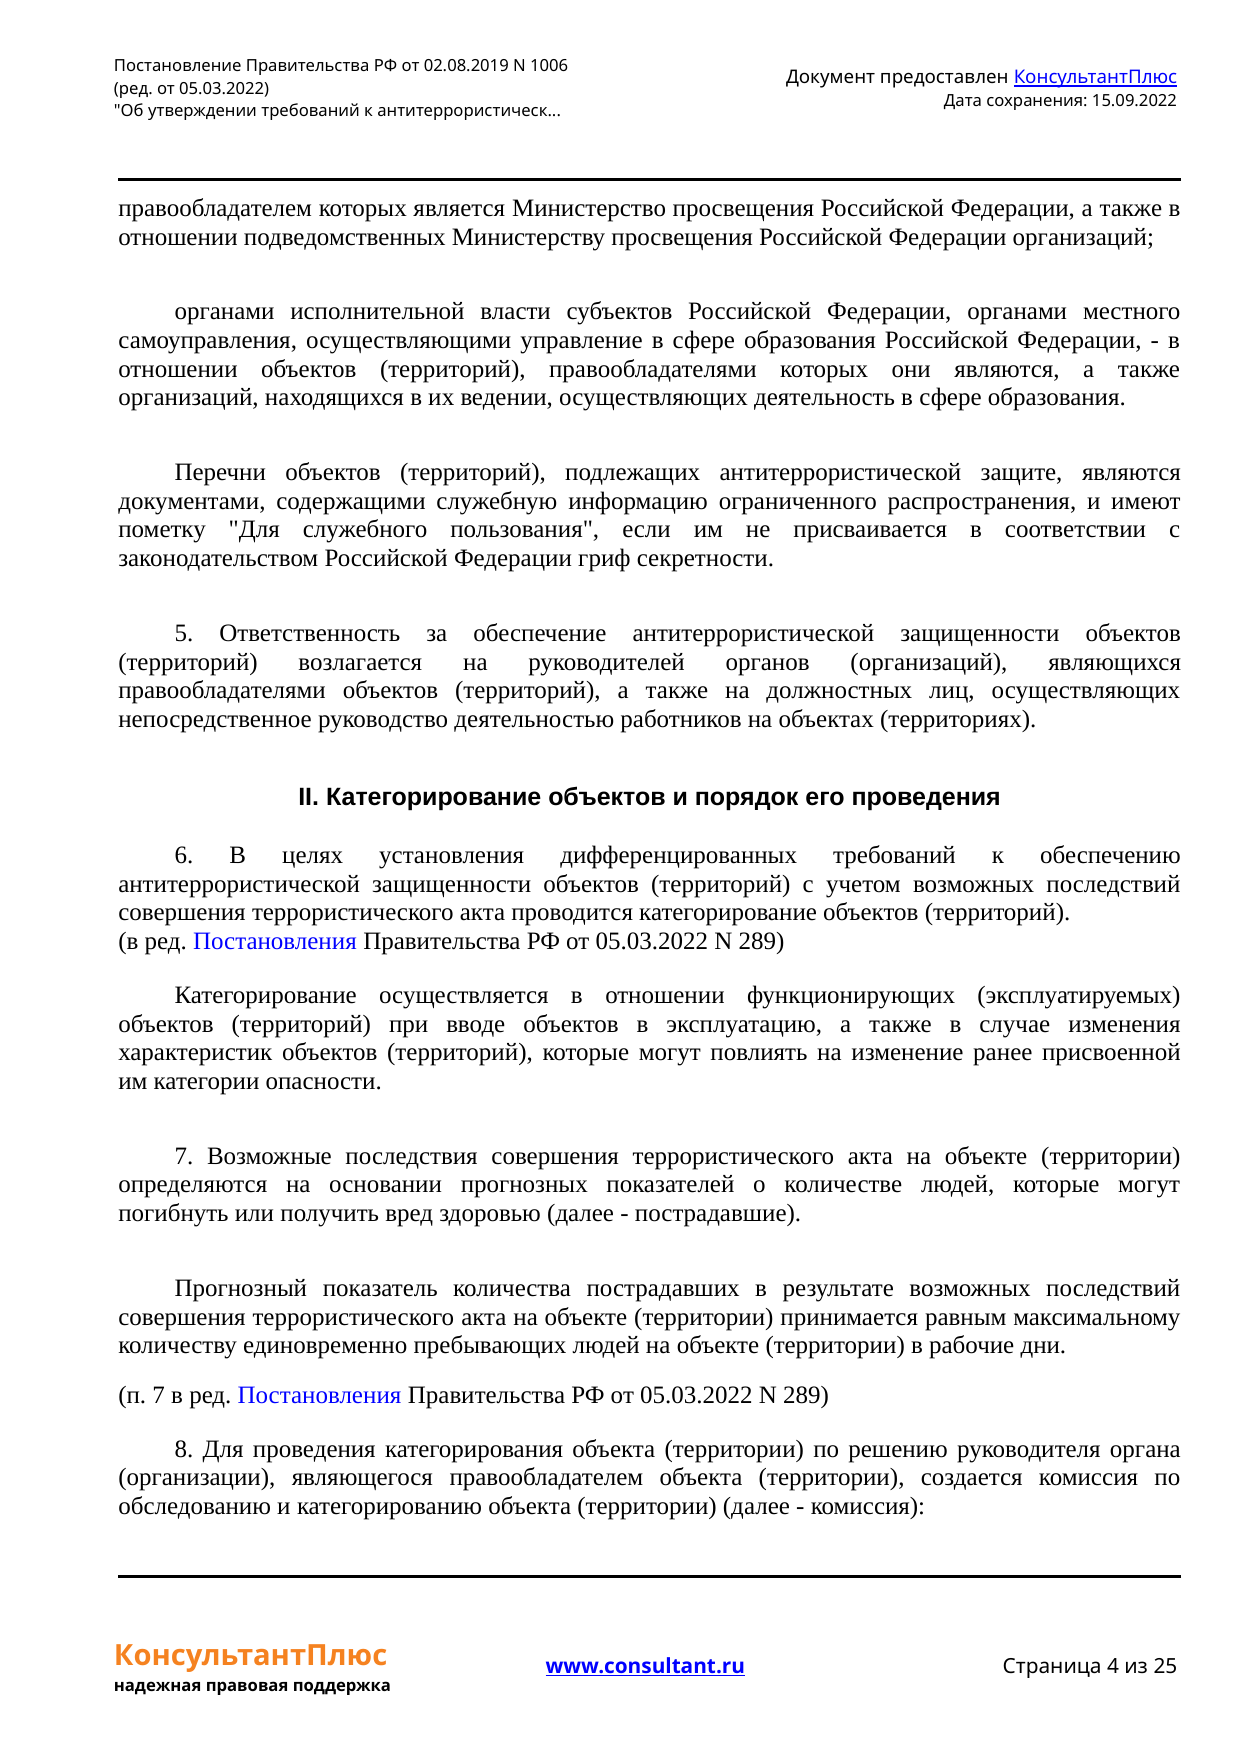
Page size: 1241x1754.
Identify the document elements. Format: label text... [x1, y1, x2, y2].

text Перечни объектов (территорий), подлежащих антитеррористической защите, являются документами, содержащими служебную информацию ограниченного распространения, и имеют пометку "Для служебного пользования", если им не присваивается в соответствии с законодательством Российской Федерации гриф секретности. [118, 457, 1181, 572]
text (п. 7 в ред. Постановления Правительства РФ от 05.03.2022 N 289) [118, 1380, 1181, 1409]
text Категорирование осуществляется в отношении функционирующих (эксплуатируемых) объектов (территорий) при вводе объектов в эксплуатацию, а также в случае изменения характеристик объектов (территорий), которые могут повлиять на изменение ранее присвоенной им категории опасности. [118, 980, 1181, 1095]
text 8. Для проведения категорирования объекта (территории) по решению руководителя органа (организации), являющегося правообладателем объекта (территории), создается комиссия по обследованию и категорированию объекта (территории) (далее - комиссия): [118, 1434, 1181, 1520]
title II. Категорирование объектов и порядок его проведения [118, 782, 1181, 811]
text органами исполнительной власти субъектов Российской Федерации, органами местного самоуправления, осуществляющими управление в сфере образования Российской Федерации, - в отношении объектов (территорий), правообладателями которых они являются, а также организаций, находящихся в их ведении, осуществляющих деятельность в сфере образования. [118, 296, 1181, 411]
text 6. В целях установления дифференцированных требований к обеспечению антитеррористической защищенности объектов (территорий) с учетом возможных последствий совершения террористического акта проводится категорирование объектов (территорий). [118, 840, 1181, 926]
text 5. Ответственность за обеспечение антитеррористической защищенности объектов (территорий) возлагается на руководителей органов (организаций), являющихся правообладателями объектов (территорий), а также на должностных лиц, осуществляющих непосредственное руководство деятельностью работников на объектах (территориях). [118, 618, 1181, 733]
text (в ред. Постановления Правительства РФ от 05.03.2022 N 289) [118, 926, 1181, 955]
text правообладателем которых является Министерство просвещения Российской Федерации, а также в отношении подведомственных Министерству просвещения Российской Федерации организаций; [118, 193, 1181, 250]
text 7. Возможные последствия совершения террористического акта на объекте (территории) определяются на основании прогнозных показателей о количестве людей, которые могут погибнуть или получить вред здоровью (далее - пострадавшие). [118, 1141, 1181, 1227]
text Прогнозный показатель количества пострадавших в результате возможных последствий совершения террористического акта на объекте (территории) принимается равным максимальному количеству единовременно пребывающих людей на объекте (территории) в рабочие дни. [118, 1273, 1181, 1359]
